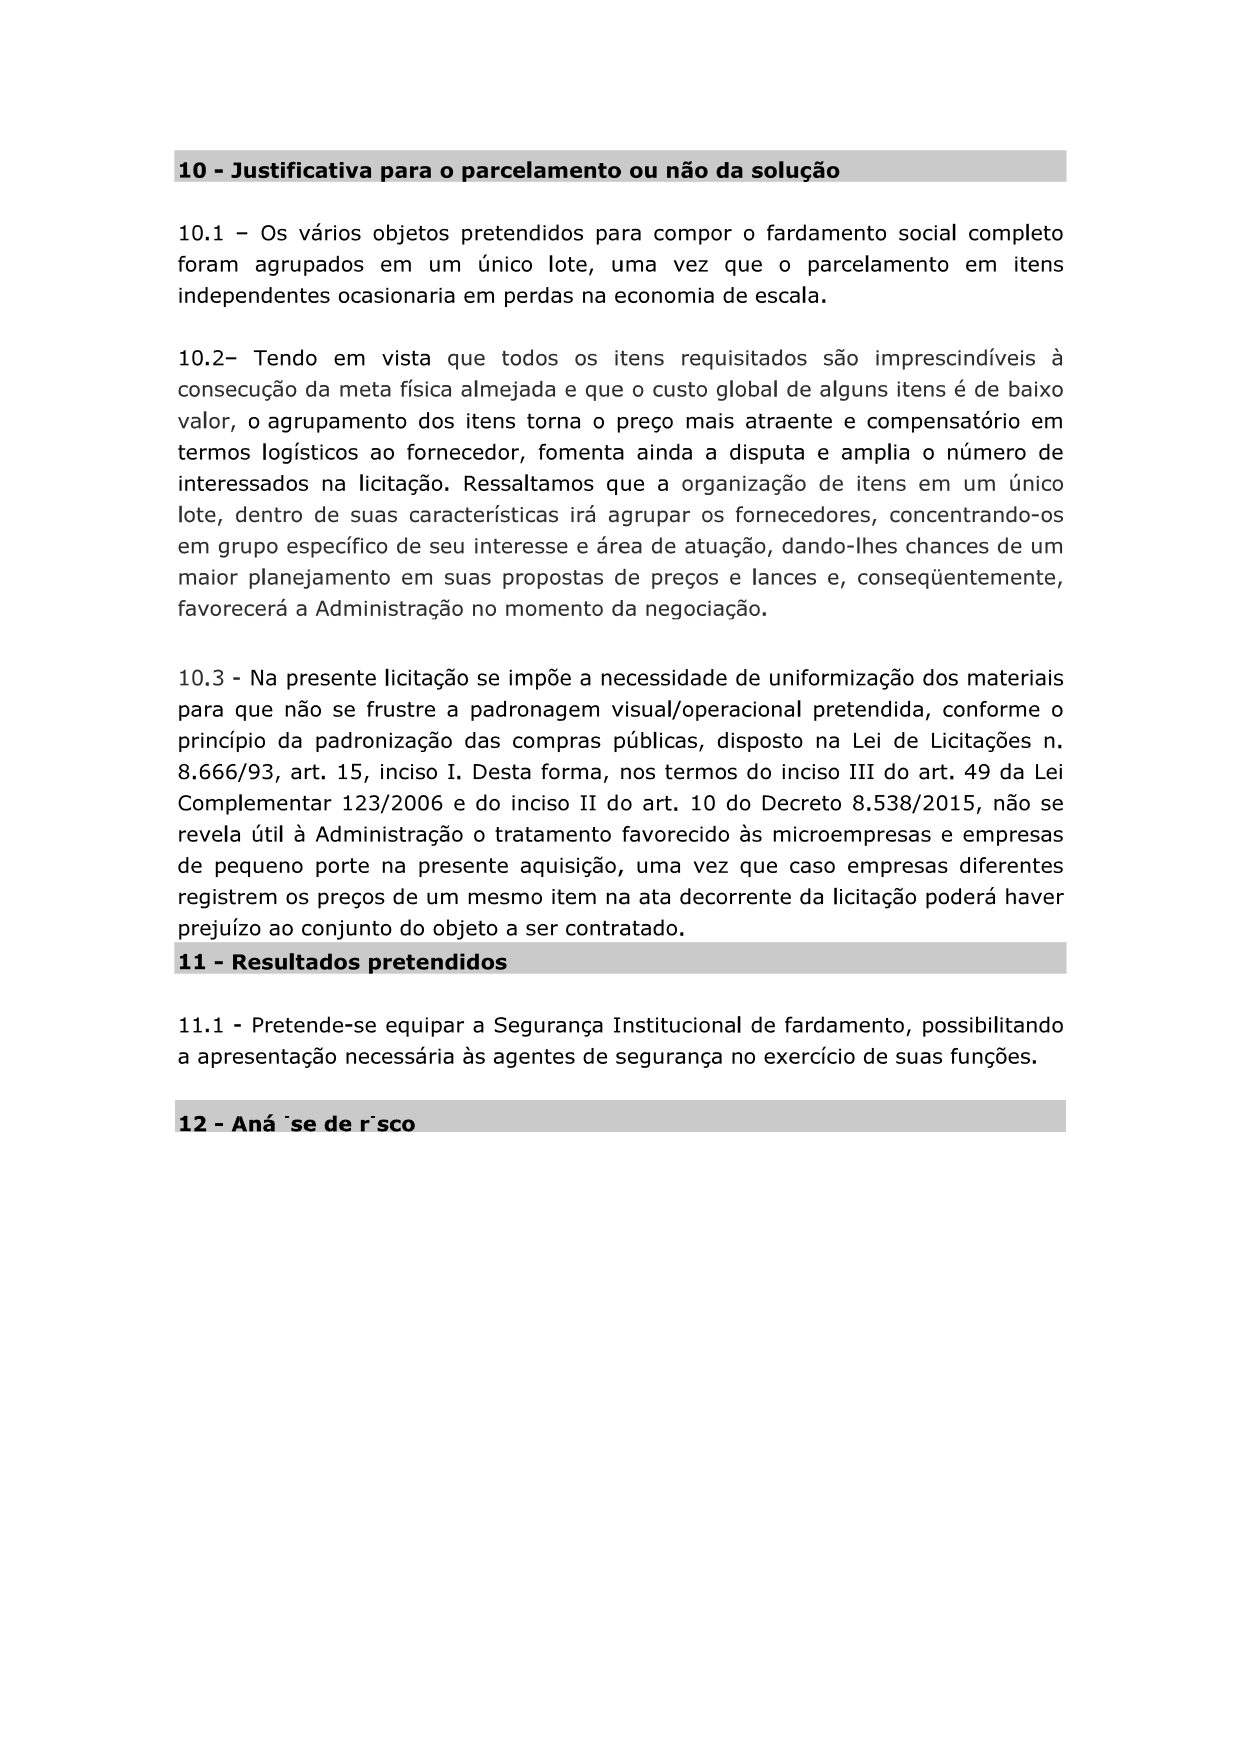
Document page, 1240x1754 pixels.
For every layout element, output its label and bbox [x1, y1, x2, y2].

table_header [175, 1100, 283, 1132]
picture [173, 150, 1067, 940]
picture [173, 941, 1067, 1068]
table_header [283, 1100, 1066, 1132]
